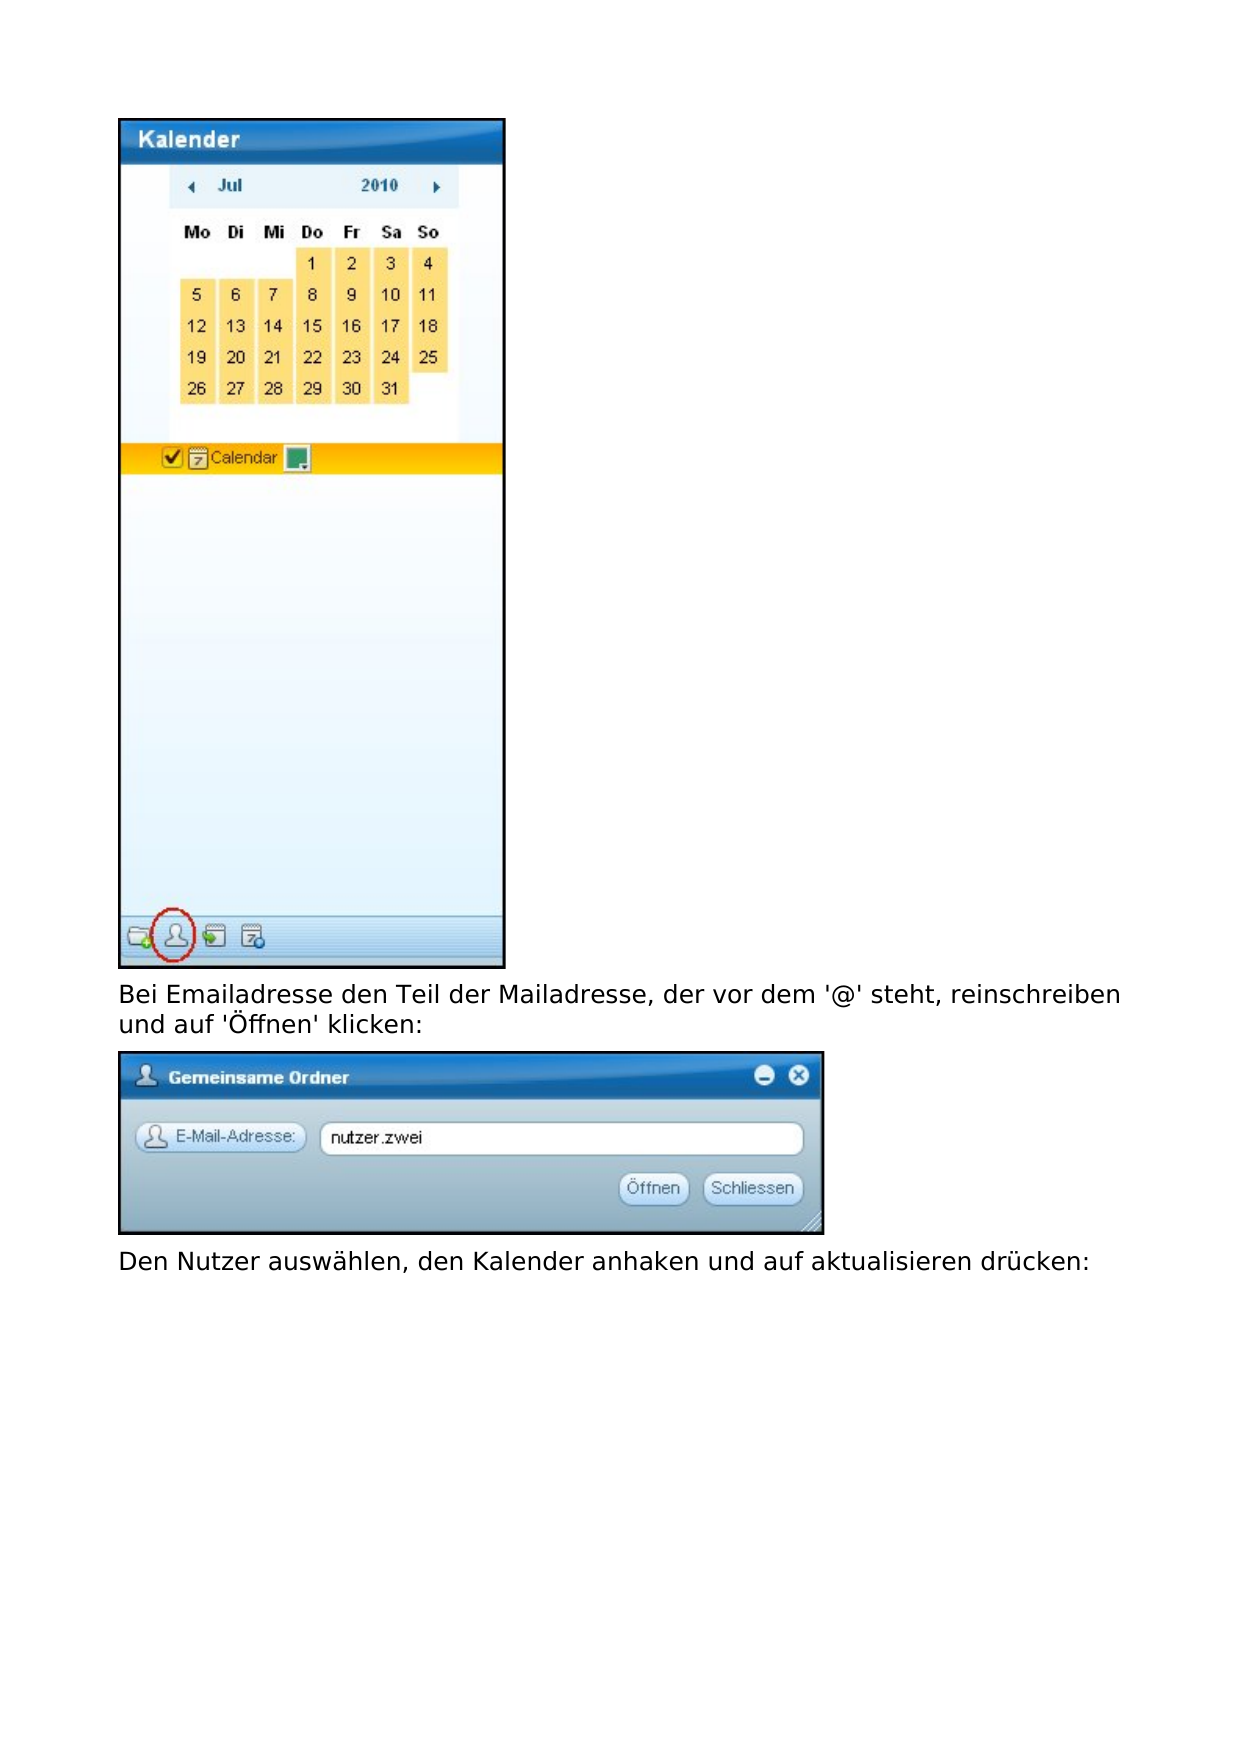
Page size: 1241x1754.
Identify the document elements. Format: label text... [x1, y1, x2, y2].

text Bei Emailadresse den Teil der Mailadresse, der vor dem '@' steht, reinschreiben und auf 'Öffnen' klicken: [118, 981, 1122, 1039]
picture [118, 1051, 825, 1235]
picture [118, 118, 506, 969]
text Den Nutzer auswählen, den Kalender anhaken und auf aktualisieren drücken: [118, 1247, 1122, 1276]
